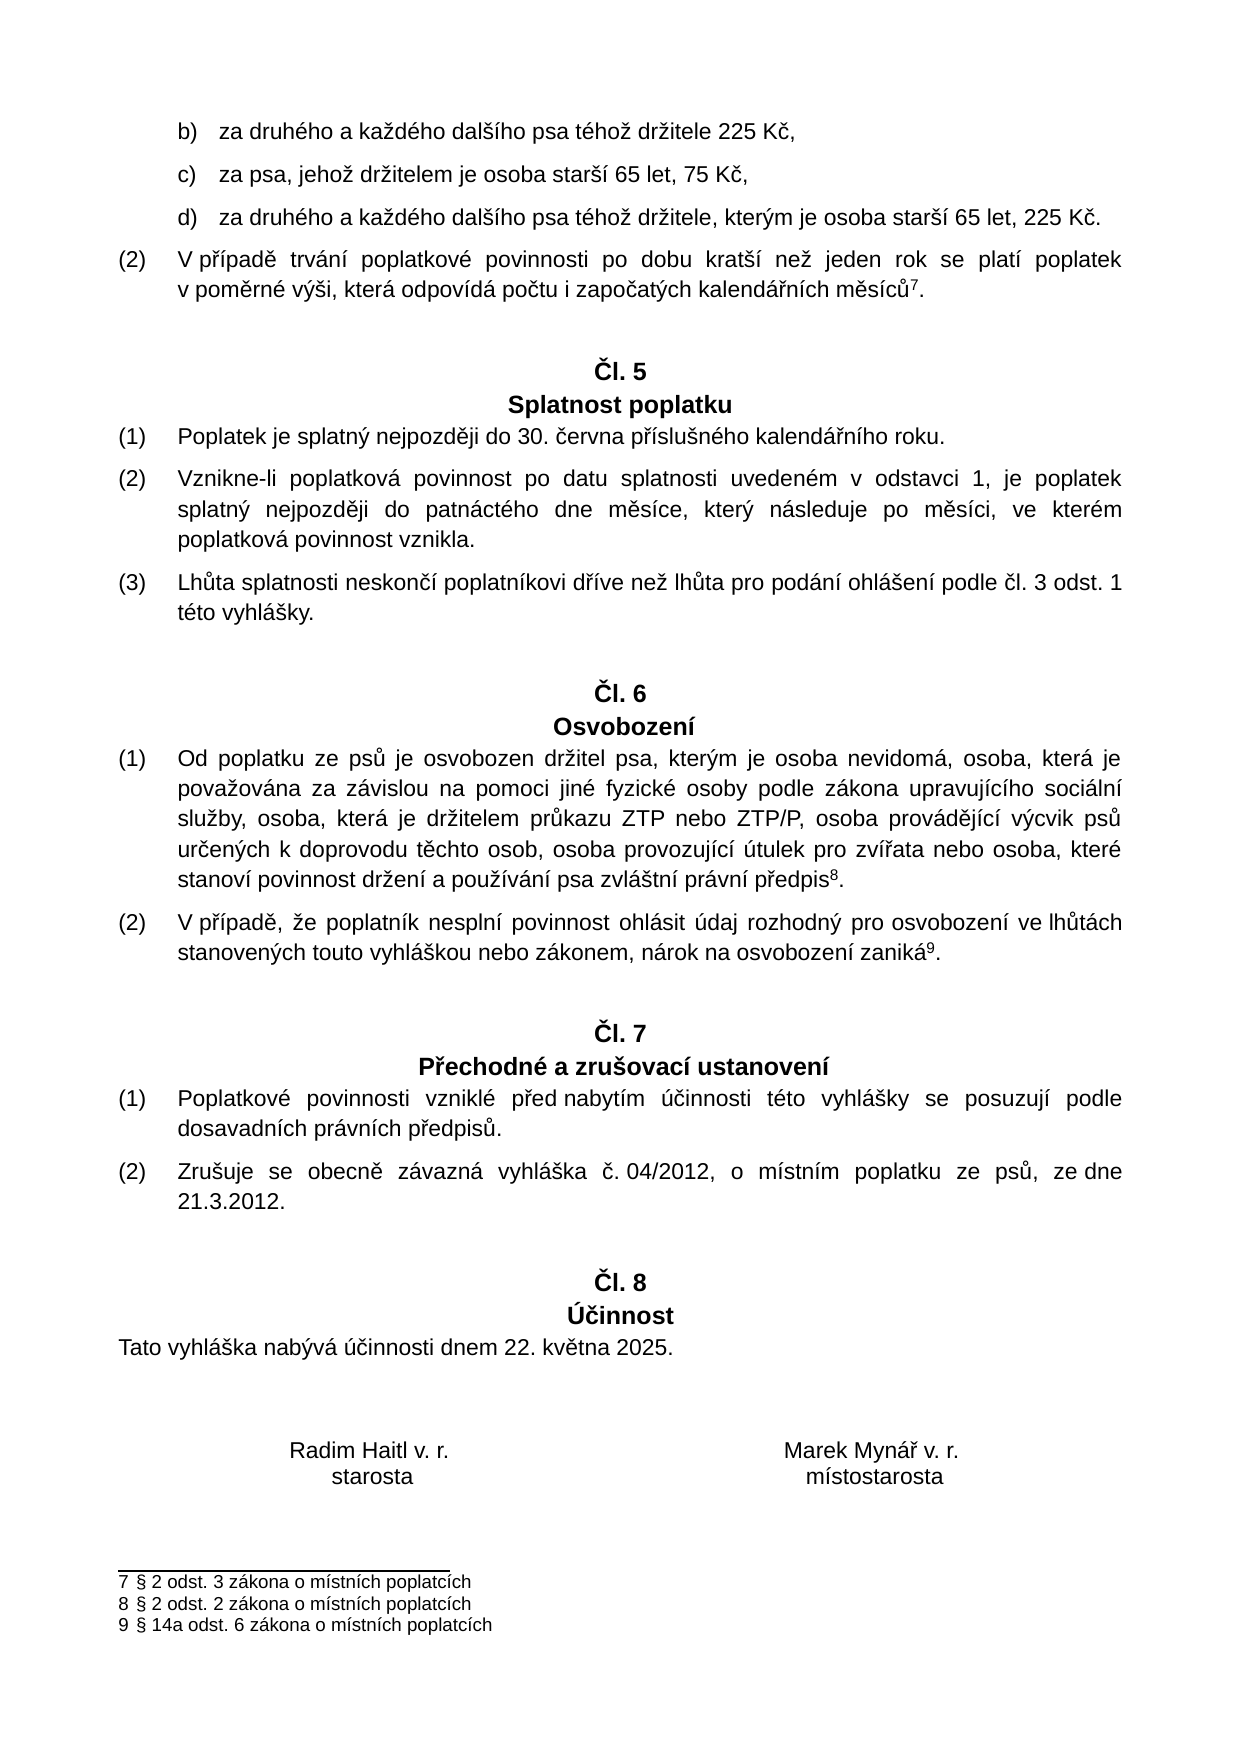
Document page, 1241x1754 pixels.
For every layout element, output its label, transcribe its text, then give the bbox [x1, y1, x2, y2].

list za psa, jehož držitelem je osoba starší 65 let, 75 Kč, [177, 161, 1122, 187]
subtitle Čl. 5 Splatnost poplatku [118, 357, 1122, 418]
list Vznikne-li poplatková povinnost po datu splatnosti uvedeném v odstavci 1, je poplatek splatný nejpozději do patnáctého dne měsíce, který následuje po měsíci, ve kterém poplatková povinnost vznikla. [118, 465, 1122, 552]
table_header Radim Haitl v. r. starosta [118, 1377, 620, 1495]
table_header Marek Mynář v. r. místostarosta [620, 1377, 1122, 1495]
list § 14a odst. 6 zákona o místních poplatcích [118, 1614, 1122, 1635]
list Poplatkové povinnosti vzniklé před nabytím účinnosti této vyhlášky se posuzují podle dosavadních právních předpisů. [118, 1085, 1122, 1142]
list Poplatek je splatný nejpozději do 30. června příslušného kalendářního roku. [118, 423, 1122, 449]
list § 2 odst. 3 zákona o místních poplatcích [118, 1571, 1122, 1592]
text Tato vyhláška nabývá účinnosti dnem 22. května 2025. [118, 1334, 1122, 1361]
subtitle Čl. 8 Účinnost [118, 1268, 1122, 1330]
subtitle Čl. 6 Osvobození [118, 679, 1122, 741]
list za druhého a každého dalšího psa téhož držitele 225 Kč, [177, 118, 1122, 144]
list V případě, že poplatník nesplní povinnost ohlásit údaj rozhodný pro osvobození ve lhůtách stanovených touto vyhláškou nebo zákonem, nárok na osvobození zaniká. [118, 908, 1122, 965]
list Lhůta splatnosti neskončí poplatníkovi dříve než lhůta pro podání ohlášení podle čl. 3 odst. 1 této vyhlášky. [118, 568, 1122, 625]
list V případě trvání poplatkové povinnosti po dobu kratší než jeden rok se platí poplatek v poměrné výši, která odpovídá počtu i započatých kalendářních měsíců. [118, 246, 1122, 303]
list Zrušuje se obecně závazná vyhláška č. 04/2012, o místním poplatku ze psů, ze dne 21.3.2012. [118, 1158, 1122, 1214]
list za druhého a každého dalšího psa téhož držitele, kterým je osoba starší 65 let, 225 Kč. [177, 203, 1122, 230]
list § 2 odst. 2 zákona o místních poplatcích [118, 1592, 1122, 1614]
list Od poplatku ze psů je osvobozen držitel psa, kterým je osoba nevidomá, osoba, která je považována za závislou na pomoci jiné fyzické osoby podle zákona upravujícího sociální služby, osoba, která je držitelem průkazu ZTP nebo ZTP/P, osoba provádějící výcvik psů určených k doprovodu těchto osob, osoba provozující útulek pro zvířata nebo osoba, které stanoví povinnost držení a používání psa zvláštní právní předpis. [118, 745, 1122, 892]
subtitle Čl. 7 Přechodné a zrušovací ustanovení [118, 1019, 1122, 1081]
